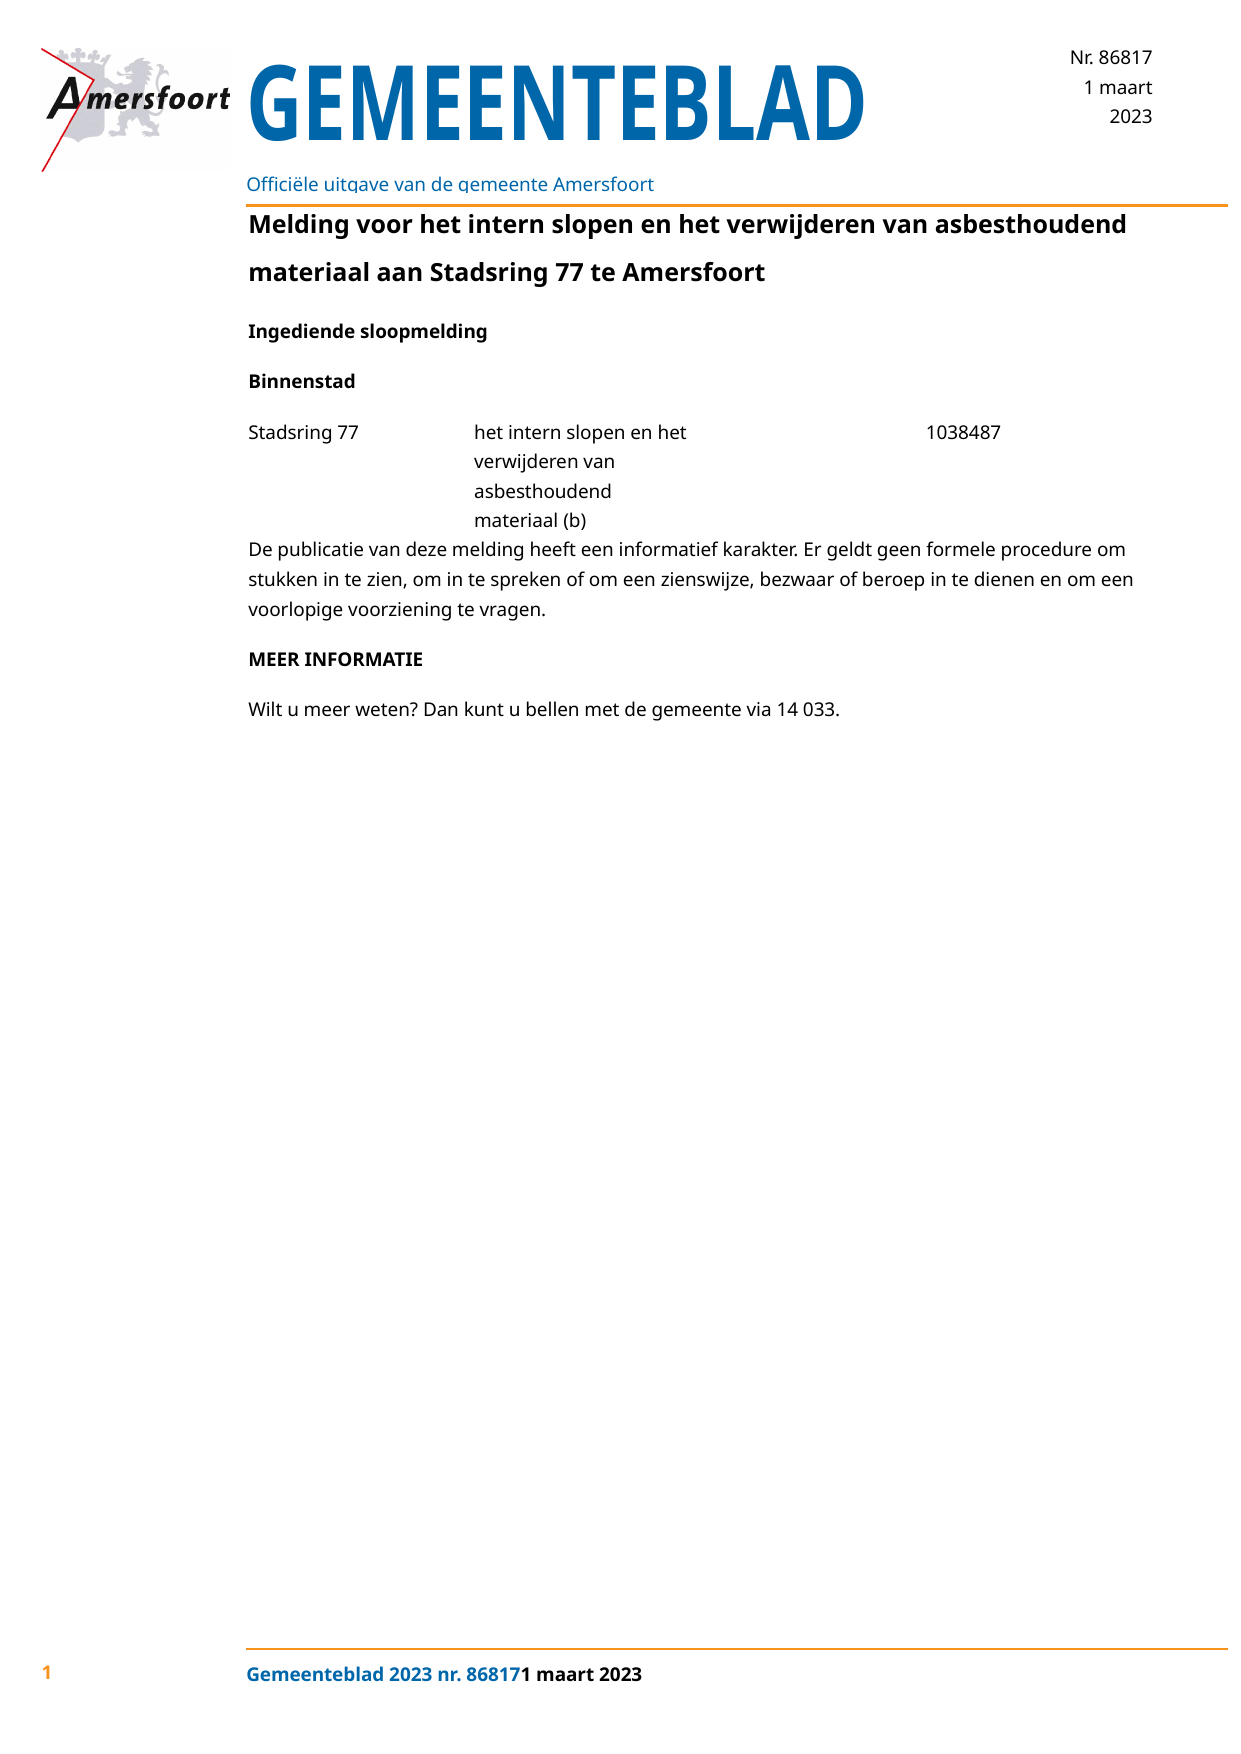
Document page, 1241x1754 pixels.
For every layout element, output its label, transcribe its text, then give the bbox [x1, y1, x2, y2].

table_header [700, 419, 926, 533]
text Melding voor het intern slopen en het verwijderen van asbesthoudend materiaal aan Stadsring 77 te Amersfoort [248, 207, 1152, 288]
table_header het intern slopen en het verwijderen van asbesthoudend materiaal (b) [474, 419, 700, 533]
table_header 1038487 [926, 419, 1152, 533]
table_header Stadsring 77 [248, 419, 474, 533]
text Binnenstad [248, 368, 1152, 394]
text Wilt u meer weten? Dan kunt u bellen met de gemeente via 14 033. [248, 697, 1152, 722]
picture [41, 47, 231, 172]
text MEER INFORMATIE [248, 646, 1152, 672]
text Ingediende sloopmelding [248, 318, 1152, 344]
text De publicatie van deze melding heeft een informatief karakter. Er geldt geen formele procedure om stukken in te zien, om in te spreken of om een zienswijze, bezwaar of beroep in te dienen en om een voorlopige voorziening te vragen. [248, 537, 1152, 621]
